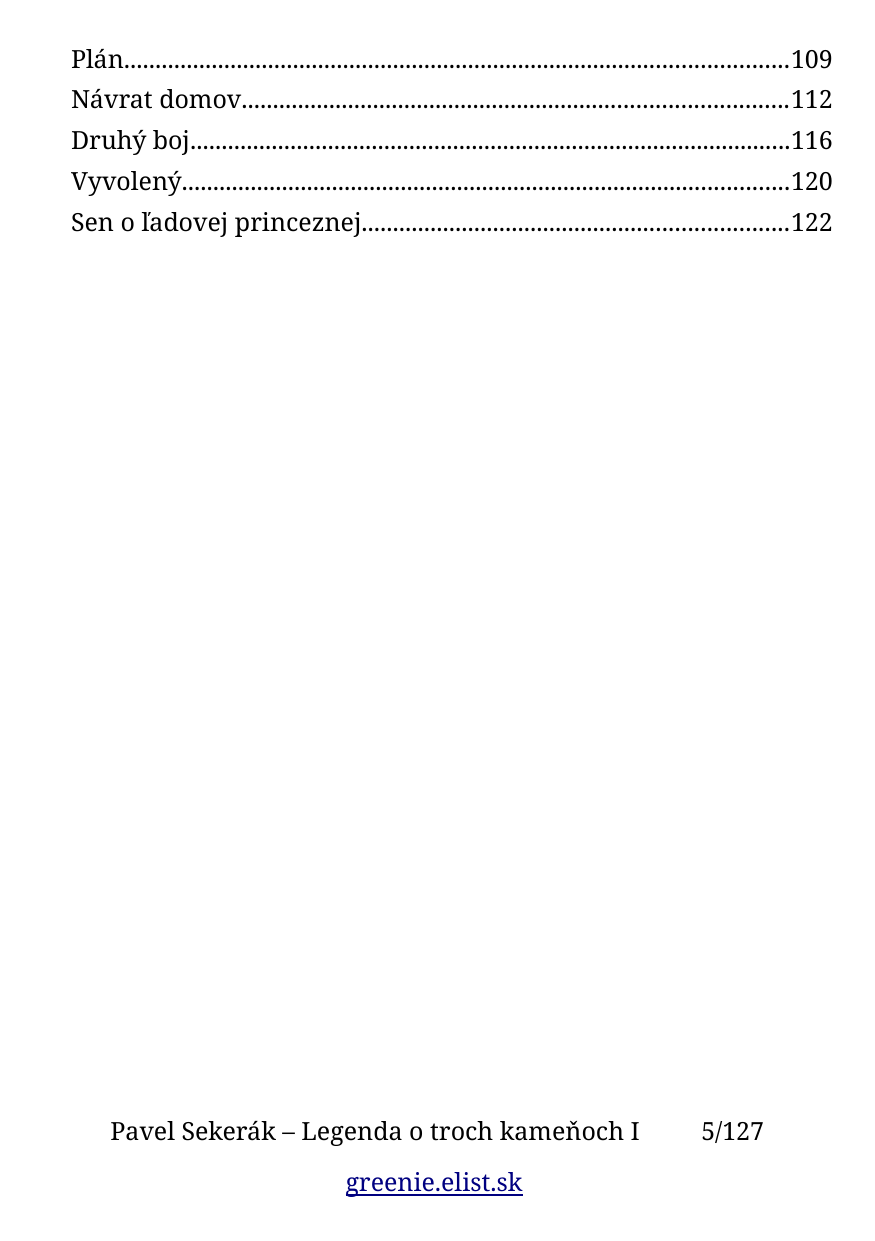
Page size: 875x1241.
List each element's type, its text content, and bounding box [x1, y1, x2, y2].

text Plán 109 [71, 41, 833, 75]
text Sen o ľadovej princeznej 122 [71, 205, 833, 239]
text Vyvolený 120 [71, 164, 833, 198]
text Návrat domov 112 [71, 82, 833, 116]
text Druhý boj 116 [71, 123, 833, 157]
